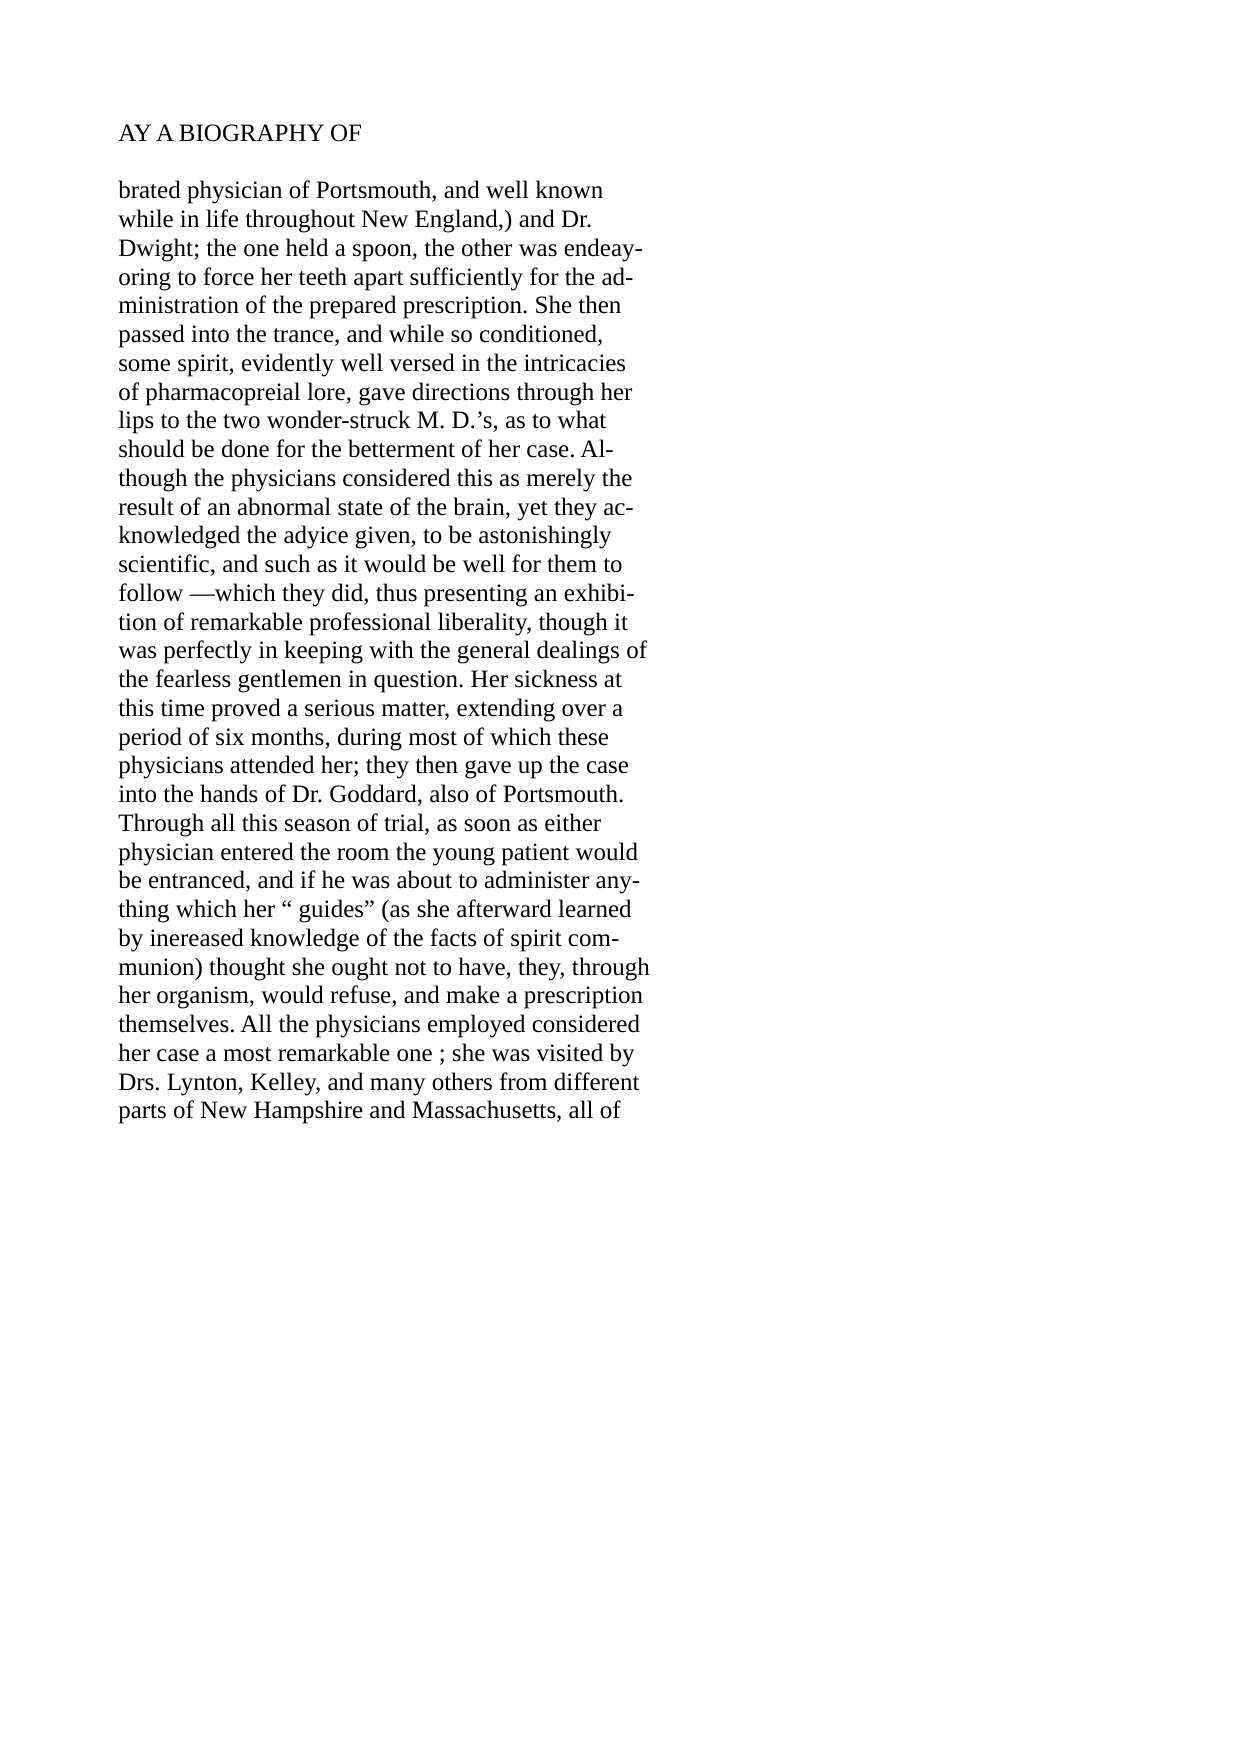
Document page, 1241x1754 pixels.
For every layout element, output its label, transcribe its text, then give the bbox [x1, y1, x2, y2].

text by inereased knowledge of the facts of spirit com- [118, 923, 1122, 952]
text oring to force her teeth apart sufficiently for the ad- [118, 262, 1122, 291]
text scientific, and such as it would be well for them to [118, 549, 1122, 578]
text parts of New Hampshire and Massachusetts, all of [118, 1096, 1122, 1124]
text Drs. Lynton, Kelley, and many others from different [118, 1067, 1122, 1096]
text this time proved a serious matter, extending over a [118, 693, 1122, 722]
text the fearless gentlemen in question. Her sickness at [118, 664, 1122, 693]
text Through all this season of trial, as soon as either [118, 808, 1122, 837]
text lips to the two wonder-struck M. D.’s, as to what [118, 406, 1122, 434]
text Dwight; the one held a spoon, the other was endeay- [118, 233, 1122, 262]
text be entranced, and if he was about to administer any- [118, 866, 1122, 894]
text should be done for the betterment of her case. Al- [118, 434, 1122, 463]
text her case a most remarkable one ; she was visited by [118, 1038, 1122, 1067]
text physician entered the room the young patient would [118, 837, 1122, 866]
text brated physician of Portsmouth, and well known [118, 176, 1122, 204]
text while in life throughout New England,) and Dr. [118, 204, 1122, 233]
text follow —which they did, thus presenting an exhibi- [118, 578, 1122, 607]
text though the physicians considered this as merely the [118, 463, 1122, 492]
text themselves. All the physicians employed considered [118, 1009, 1122, 1038]
text her organism, would refuse, and make a prescription [118, 981, 1122, 1009]
text was perfectly in keeping with the general dealings of [118, 636, 1122, 664]
text thing which her “ guides” (as she afterward learned [118, 894, 1122, 923]
text munion) thought she ought not to have, they, through [118, 952, 1122, 981]
text AY A BIOGRAPHY OF [118, 118, 1122, 147]
text of pharmacopreial lore, gave directions through her [118, 377, 1122, 406]
text period of six months, during most of which these [118, 722, 1122, 751]
text passed into the trance, and while so conditioned, [118, 319, 1122, 348]
text tion of remarkable professional liberality, though it [118, 607, 1122, 636]
text some spirit, evidently well versed in the intricacies [118, 348, 1122, 377]
text ministration of the prepared prescription. She then [118, 291, 1122, 319]
text into the hands of Dr. Goddard, also of Portsmouth. [118, 779, 1122, 808]
text physicians attended her; they then gave up the case [118, 751, 1122, 779]
text knowledged the adyice given, to be astonishingly [118, 521, 1122, 549]
text result of an abnormal state of the brain, yet they ac- [118, 492, 1122, 521]
